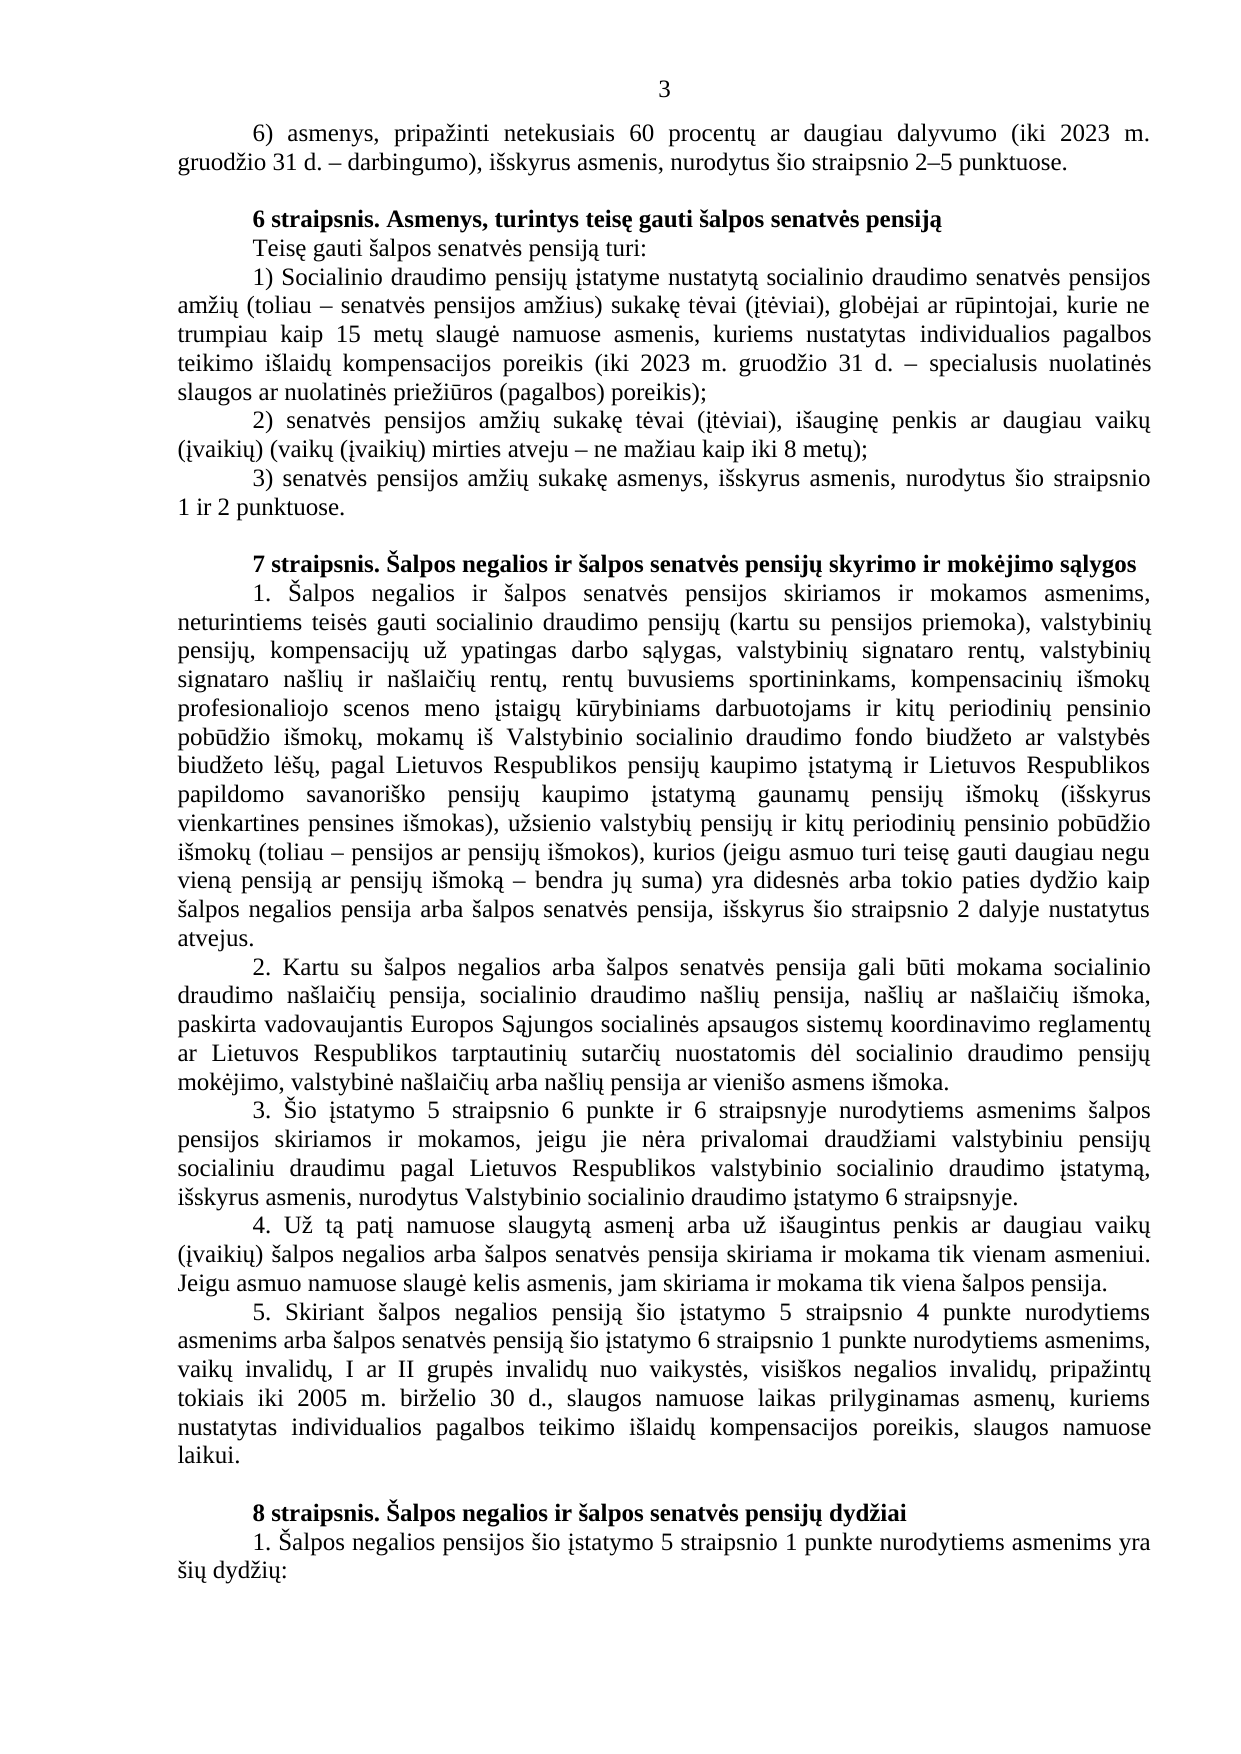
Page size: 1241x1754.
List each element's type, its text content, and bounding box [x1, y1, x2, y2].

text 8 straipsnis. Šalpos negalios ir šalpos senatvės pensijų dydžiai [177, 1498, 1152, 1527]
text 5. Skiriant šalpos negalios pensiją šio įstatymo 5 straipsnio 4 punkte nurodytiems asmenims arba šalpos senatvės pensiją šio įstatymo 6 straipsnio 1 punkte nurodytiems asmenims, vaikų invalidų, I ar II grupės invalidų nuo vaikystės, visiškos negalios invalidų, pripažintų tokiais iki 2005 m. birželio 30 d., slaugos namuose laikas prilyginamas asmenų, kuriems nustatytas individualios pagalbos teikimo išlaidų kompensacijos poreikis, slaugos namuose laikui. [177, 1297, 1152, 1469]
text 6 straipsnis. Asmenys, turintys teisę gauti šalpos senatvės pensiją [177, 204, 1152, 233]
text 3. Šio įstatymo 5 straipsnio 6 punkte ir 6 straipsnyje nurodytiems asmenims šalpos pensijos skiriamos ir mokamos, jeigu jie nėra privalomai draudžiami valstybiniu pensijų socialiniu draudimu pagal Lietuvos Respublikos valstybinio socialinio draudimo įstatymą, išskyrus asmenis, nurodytus Valstybinio socialinio draudimo įstatymo 6 straipsnyje. [177, 1096, 1152, 1211]
text 6) asmenys, pripažinti netekusiais 60 procentų ar daugiau dalyvumo (iki 2023 m. gruodžio 31 d. – darbingumo), išskyrus asmenis, nurodytus šio straipsnio 2–5 punktuose. [177, 118, 1152, 176]
text 2) senatvės pensijos amžių sukakę tėvai (įtėviai), išauginę penkis ar daugiau vaikų (įvaikių) (vaikų (įvaikių) mirties atveju – ne mažiau kaip iki 8 metų); [177, 406, 1152, 463]
text 1. Šalpos negalios pensijos šio įstatymo 5 straipsnio 1 punkte nurodytiems asmenims yra šių dydžių: [177, 1527, 1152, 1584]
text 3) senatvės pensijos amžių sukakę asmenys, išskyrus asmenis, nurodytus šio straipsnio 1 ir 2 punktuose. [177, 463, 1152, 521]
text 7 straipsnis. Šalpos negalios ir šalpos senatvės pensijų skyrimo ir mokėjimo sąlygos [252, 549, 1152, 578]
text 1. Šalpos negalios ir šalpos senatvės pensijos skiriamos ir mokamos asmenims, neturintiems teisės gauti socialinio draudimo pensijų (kartu su pensijos priemoka), valstybinių pensijų, kompensacijų už ypatingas darbo sąlygas, valstybinių signataro rentų, valstybinių signataro našlių ir našlaičių rentų, rentų buvusiems sportininkams, kompensacinių išmokų profesionaliojo scenos meno įstaigų kūrybiniams darbuotojams ir kitų periodinių pensinio pobūdžio išmokų, mokamų iš Valstybinio socialinio draudimo fondo biudžeto ar valstybės biudžeto lėšų, pagal Lietuvos Respublikos pensijų kaupimo įstatymą ir Lietuvos Respublikos papildomo savanoriško pensijų kaupimo įstatymą gaunamų pensijų išmokų (išskyrus vienkartines pensines išmokas), užsienio valstybių pensijų ir kitų periodinių pensinio pobūdžio išmokų (toliau – pensijos ar pensijų išmokos), kurios (jeigu asmuo turi teisę gauti daugiau negu vieną pensiją ar pensijų išmoką – bendra jų suma) yra didesnės arba tokio paties dydžio kaip šalpos negalios pensija arba šalpos senatvės pensija, išskyrus šio straipsnio 2 dalyje nustatytus atvejus. [177, 578, 1152, 952]
text 1) Socialinio draudimo pensijų įstatyme nustatytą socialinio draudimo senatvės pensijos amžių (toliau – senatvės pensijos amžius) sukakę tėvai (įtėviai), globėjai ar rūpintojai, kurie ne trumpiau kaip 15 metų slaugė namuose asmenis, kuriems nustatytas individualios pagalbos teikimo išlaidų kompensacijos poreikis (iki 2023 m. gruodžio 31 d. – specialusis nuolatinės slaugos ar nuolatinės priežiūros (pagalbos) poreikis); [177, 262, 1152, 406]
text 2. Kartu su šalpos negalios arba šalpos senatvės pensija gali būti mokama socialinio draudimo našlaičių pensija, socialinio draudimo našlių pensija, našlių ar našlaičių išmoka, paskirta vadovaujantis Europos Sąjungos socialinės apsaugos sistemų koordinavimo reglamentų ar Lietuvos Respublikos tarptautinių sutarčių nuostatomis dėl socialinio draudimo pensijų mokėjimo, valstybinė našlaičių arba našlių pensija ar vienišo asmens išmoka. [177, 952, 1152, 1096]
text Teisę gauti šalpos senatvės pensiją turi: [177, 233, 1152, 262]
text 4. Už tą patį namuose slaugytą asmenį arba už išaugintus penkis ar daugiau vaikų (įvaikių) šalpos negalios arba šalpos senatvės pensija skiriama ir mokama tik vienam asmeniui. Jeigu asmuo namuose slaugė kelis asmenis, jam skiriama ir mokama tik viena šalpos pensija. [177, 1211, 1152, 1297]
